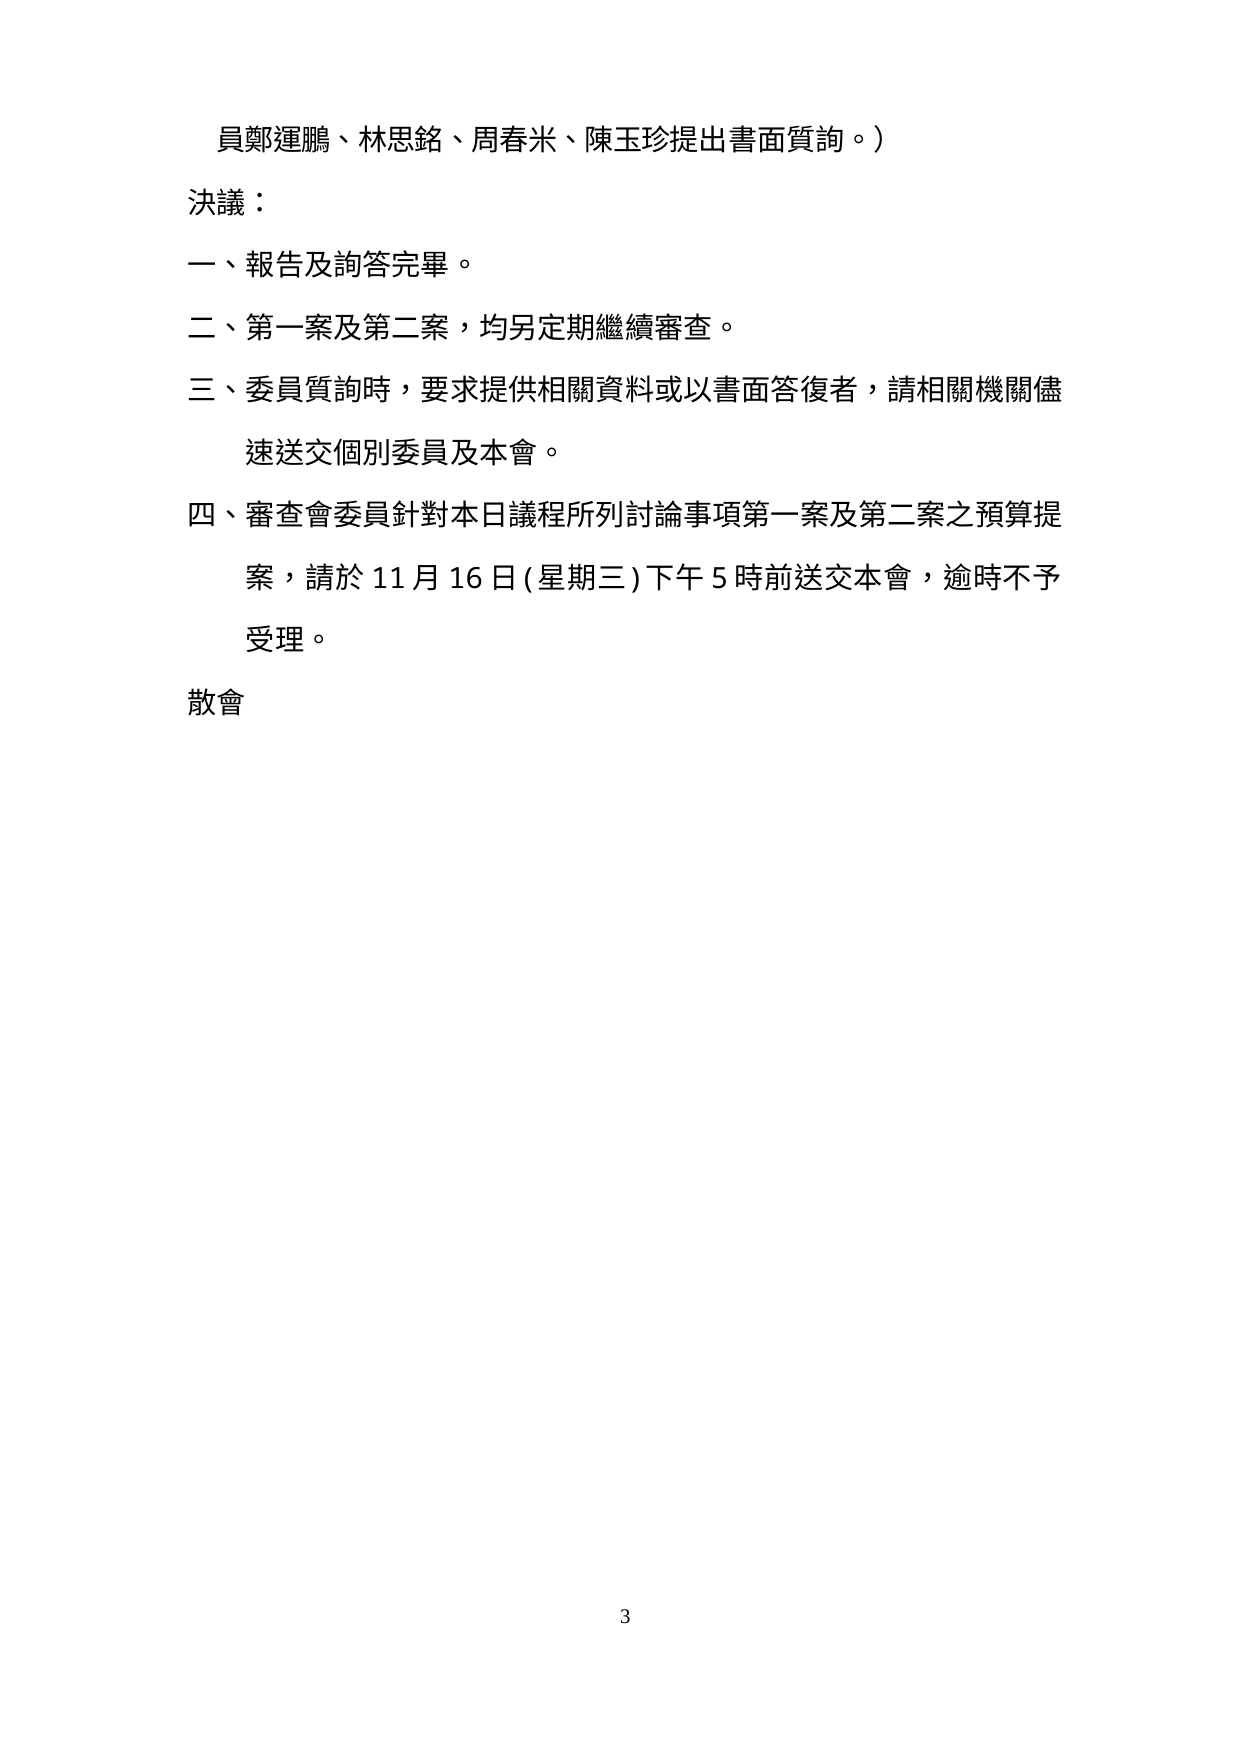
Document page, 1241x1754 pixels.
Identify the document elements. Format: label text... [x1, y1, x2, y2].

text 散會 [187, 659, 1063, 721]
text 二、第一案及第二案，均另定期繼續審查。 [187, 284, 1063, 346]
text 一、報告及詢答完畢。 [187, 221, 1063, 284]
text 決議： [187, 159, 1063, 221]
text 四、審查會委員針對本日議程所列討論事項第一案及第二案之預算提案，請於11月16日(星期三)下午5時前送交本會，逾時不予受理。 [187, 471, 1063, 659]
text 三、委員質詢時，要求提供相關資料或以書面答復者，請相關機關儘速送交個別委員及本會。 [187, 346, 1063, 471]
text 員鄭運鵬、林思銘、周春米、陳玉珍提出書面質詢。） [216, 96, 1063, 159]
